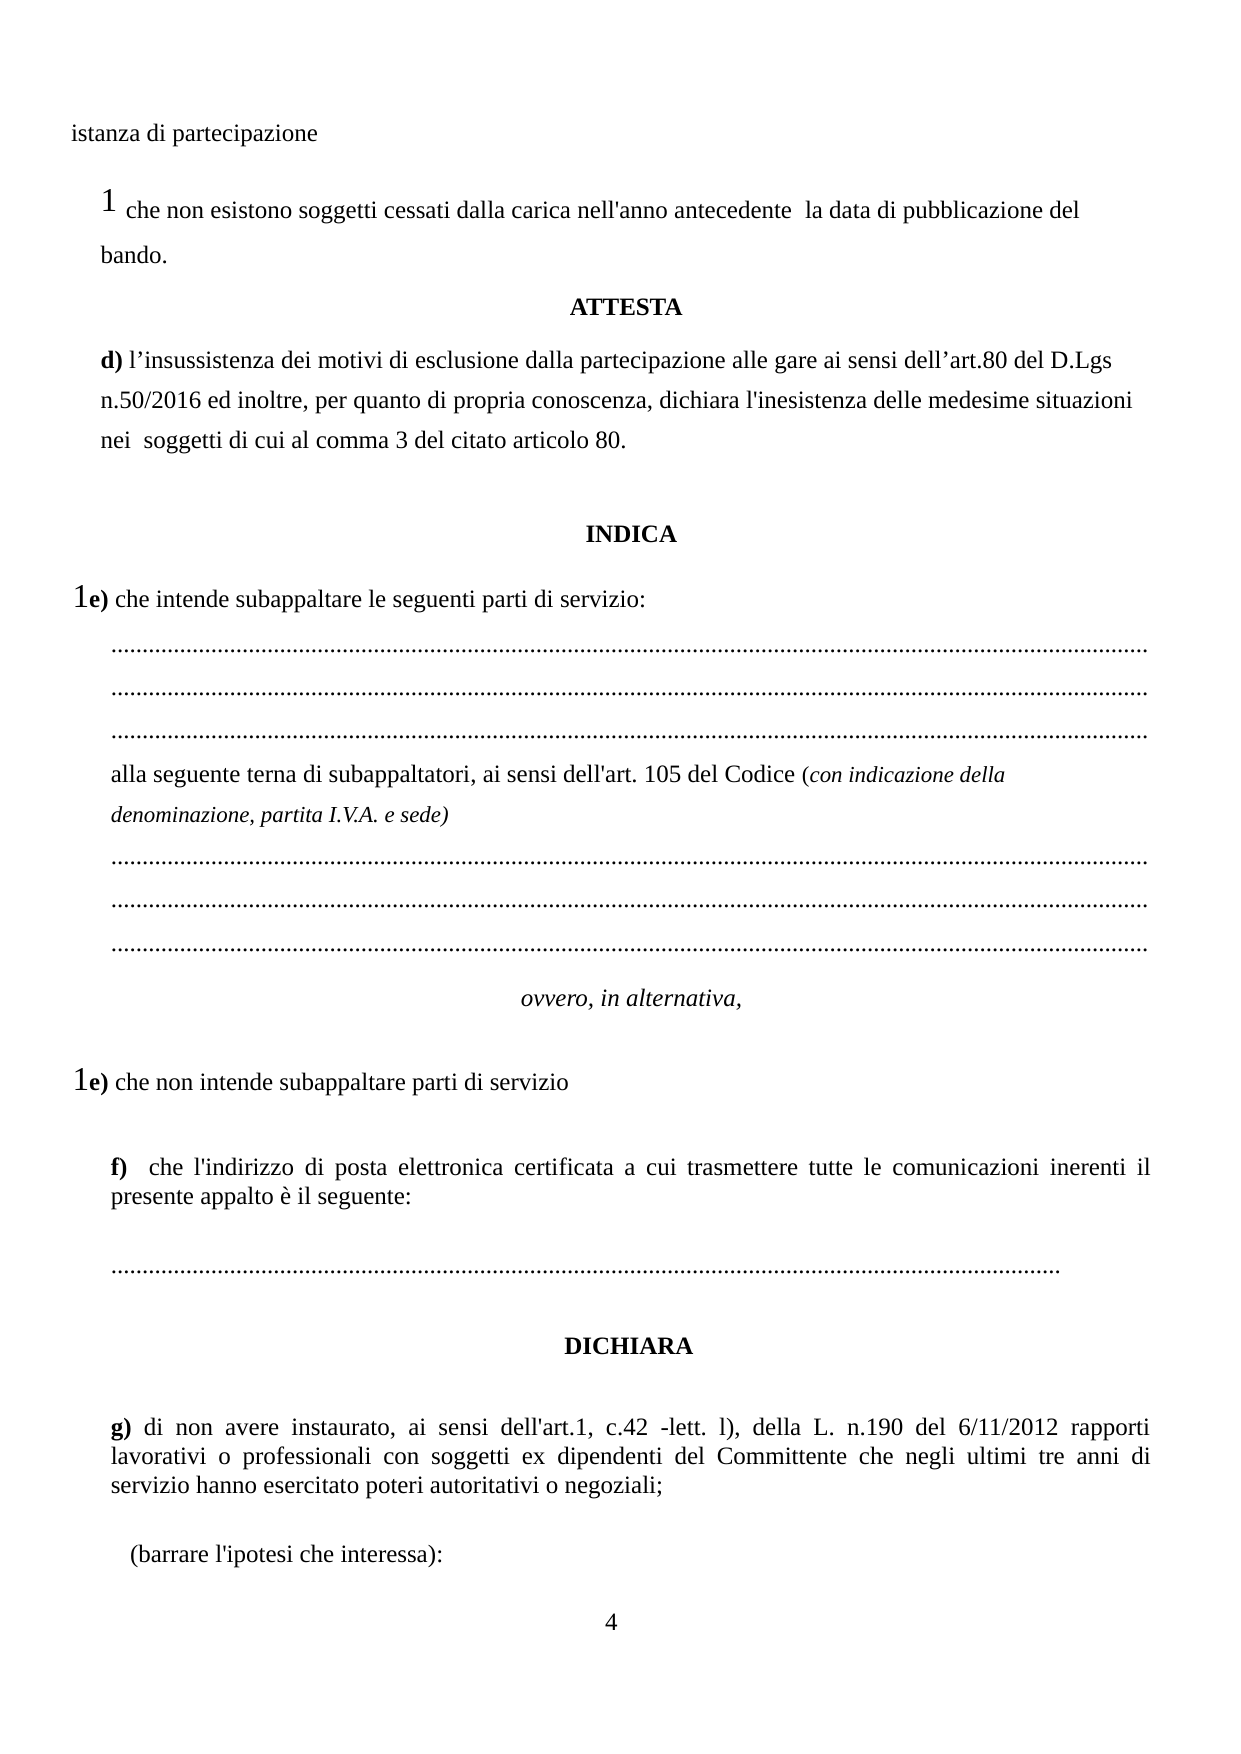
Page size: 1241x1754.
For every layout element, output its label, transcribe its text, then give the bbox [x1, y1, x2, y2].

text g) di non avere instaurato, ai sensi dell'art.1, c.42 -lett. l), della L. n.190 del 6/11/2012 rapporti lavorativi o professionali con soggetti ex dipendenti del Committente che negli ultimi tre anni di servizio hanno esercitato poteri autoritativi o negoziali; [111, 1412, 1152, 1499]
text d) l’insussistenza dei motivi di esclusione dalla partecipazione alle gare ai sensi dell’art.80 del D.Lgs n.50/2016 ed inoltre, per quanto di propria conoscenza, dichiara l'inesistenza delle medesime situazioni nei soggetti di cui al comma 3 del citato articolo 80. [100, 345, 1152, 466]
text e) che intende subappaltare le seguenti parti di servizio: [72, 572, 1152, 618]
text .................................................................................................................................................................................................................................................................................................................................................................................................................................................................................................................. alla seguente terna di subappaltatori, ai sensi dell'art. 105 del Codice (con indicazione della denominazione, partita I.V.A. e sede) .................................................................................................................................................................................................................................................................................................................................................................................................................................................................................................................. [111, 629, 1152, 956]
text INDICA [111, 519, 1152, 560]
text ATTESTA [100, 292, 1152, 333]
text (barrare l'ipotesi che interessa): [130, 1539, 1093, 1568]
text ovvero, in alternativa, [111, 983, 1152, 1023]
text  che non esistono soggetti cessati dalla carica nell'anno antecedente la data di pubblicazione del bando. [100, 176, 1152, 280]
text ........................................................................................................................................................ [111, 1250, 1152, 1279]
text DICHIARA [111, 1331, 1152, 1360]
text e) che non intende subappaltare parti di servizio [72, 1055, 1152, 1100]
text f) che l'indirizzo di posta elettronica certificata a cui trasmettere tutte le comunicazioni inerenti il presente appalto è il seguente: [111, 1152, 1152, 1210]
